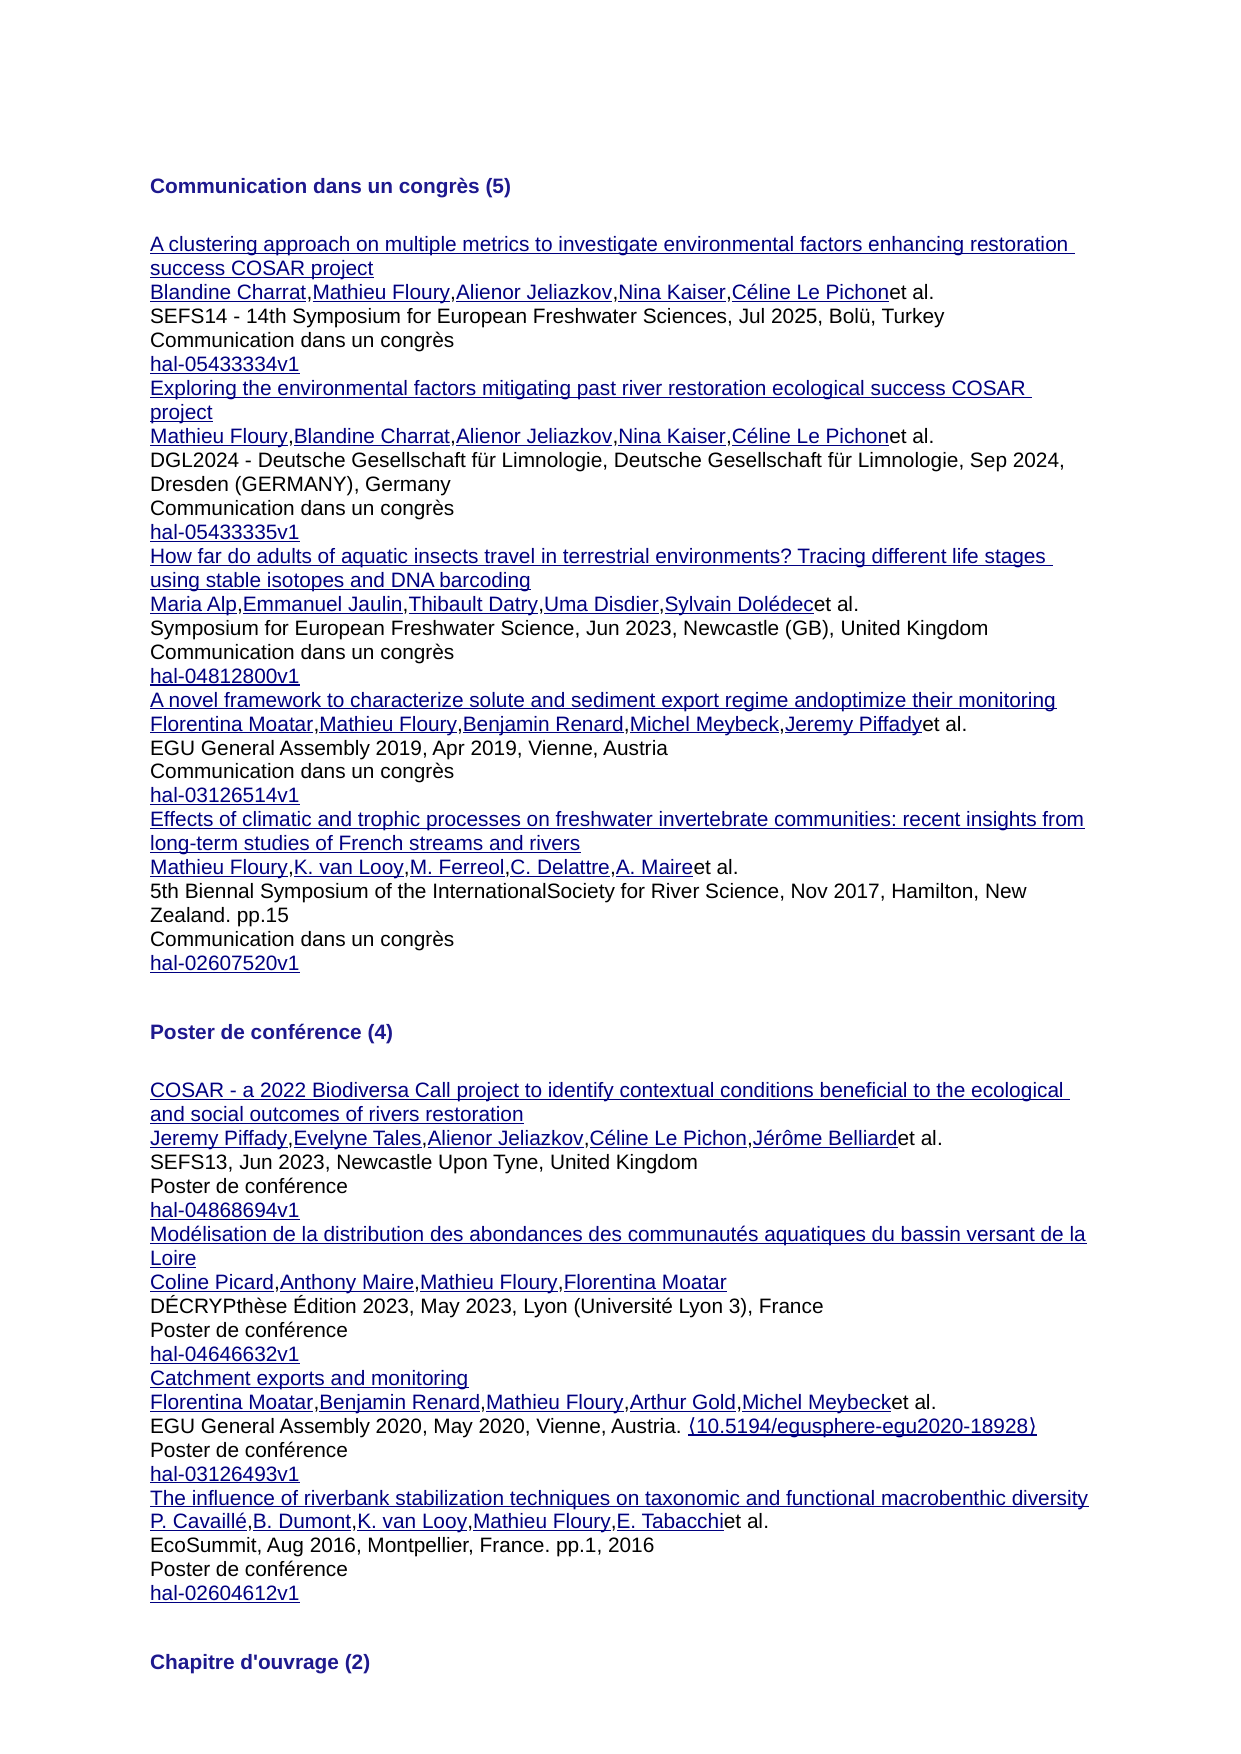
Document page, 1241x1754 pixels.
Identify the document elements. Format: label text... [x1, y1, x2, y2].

table_cell Modélisation de la distribution des abondances des communautés aquatiques du bassin versant de la Loire Coline Picard,Anthony Maire,Mathieu Floury,Florentina Moatar DÉCRYPthèse Édition 2023, May 2023, Lyon (Université Lyon 3), France Poster de conférence hal-04646632v1 [150, 1222, 1090, 1366]
subtitle Communication dans un congrès (5) [150, 174, 1090, 198]
table_cell Effects of climatic and trophic processes on freshwater invertebrate communities: recent insights from long-term studies of French streams and rivers Mathieu Floury,K. van Looy,M. Ferreol,C. Delattre,A. Maireet al. 5th Biennal Symposium of the InternationalSociety for River Science, Nov 2017, Hamilton, New Zealand. pp.15 Communication dans un congrès hal-02607520v1 [150, 807, 1090, 975]
table_cell How far do adults of aquatic insects travel in terrestrial environments? Tracing different life stages using stable isotopes and DNA barcoding Maria Alp,Emmanuel Jaulin,Thibault Datry,Uma Disdier,Sylvain Dolédecet al. Symposium for European Freshwater Science, Jun 2023, Newcastle (GB), United Kingdom Communication dans un congrès hal-04812800v1 [150, 544, 1090, 687]
subtitle Chapitre d'ouvrage (2) [150, 1650, 1090, 1674]
table_header A clustering approach on multiple metrics to investigate environmental factors enhancing restoration success COSAR project Blandine Charrat,Mathieu Floury,Alienor Jeliazkov,Nina Kaiser,Céline Le Pichonet al. SEFS14 - 14th Symposium for European Freshwater Sciences, Jul 2025, Bolü, Turkey Communication dans un congrès hal-05433334v1 [150, 232, 1090, 376]
table_cell A novel framework to characterize solute and sediment export regime andoptimize their monitoring Florentina Moatar,Mathieu Floury,Benjamin Renard,Michel Meybeck,Jeremy Piffadyet al. EGU General Assembly 2019, Apr 2019, Vienne, Austria Communication dans un congrès hal-03126514v1 [150, 688, 1090, 807]
subtitle Poster de conférence (4) [150, 1020, 1090, 1044]
table_cell Catchment exports and monitoring Florentina Moatar,Benjamin Renard,Mathieu Floury,Arthur Gold,Michel Meybecket al. EGU General Assembly 2020, May 2020, Vienne, Austria. ⟨10.5194/egusphere-egu2020-18928⟩ Poster de conférence hal-03126493v1 [150, 1366, 1090, 1485]
table_cell The influence of riverbank stabilization techniques on taxonomic and functional macrobenthic diversity P. Cavaillé,B. Dumont,K. van Looy,Mathieu Floury,E. Tabacchiet al. EcoSummit, Aug 2016, Montpellier, France. pp.1, 2016 Poster de conférence hal-02604612v1 [150, 1485, 1090, 1605]
table_header COSAR - a 2022 Biodiversa Call project to identify contextual conditions beneficial to the ecological and social outcomes of rivers restoration Jeremy Piffady,Evelyne Tales,Alienor Jeliazkov,Céline Le Pichon,Jérôme Belliardet al. SEFS13, Jun 2023, Newcastle Upon Tyne, United Kingdom Poster de conférence hal-04868694v1 [150, 1078, 1090, 1222]
table_cell Exploring the environmental factors mitigating past river restoration ecological success COSAR project Mathieu Floury,Blandine Charrat,Alienor Jeliazkov,Nina Kaiser,Céline Le Pichonet al. DGL2024 - Deutsche Gesellschaft für Limnologie, Deutsche Gesellschaft für Limnologie, Sep 2024, Dresden (GERMANY), Germany Communication dans un congrès hal-05433335v1 [150, 376, 1090, 544]
